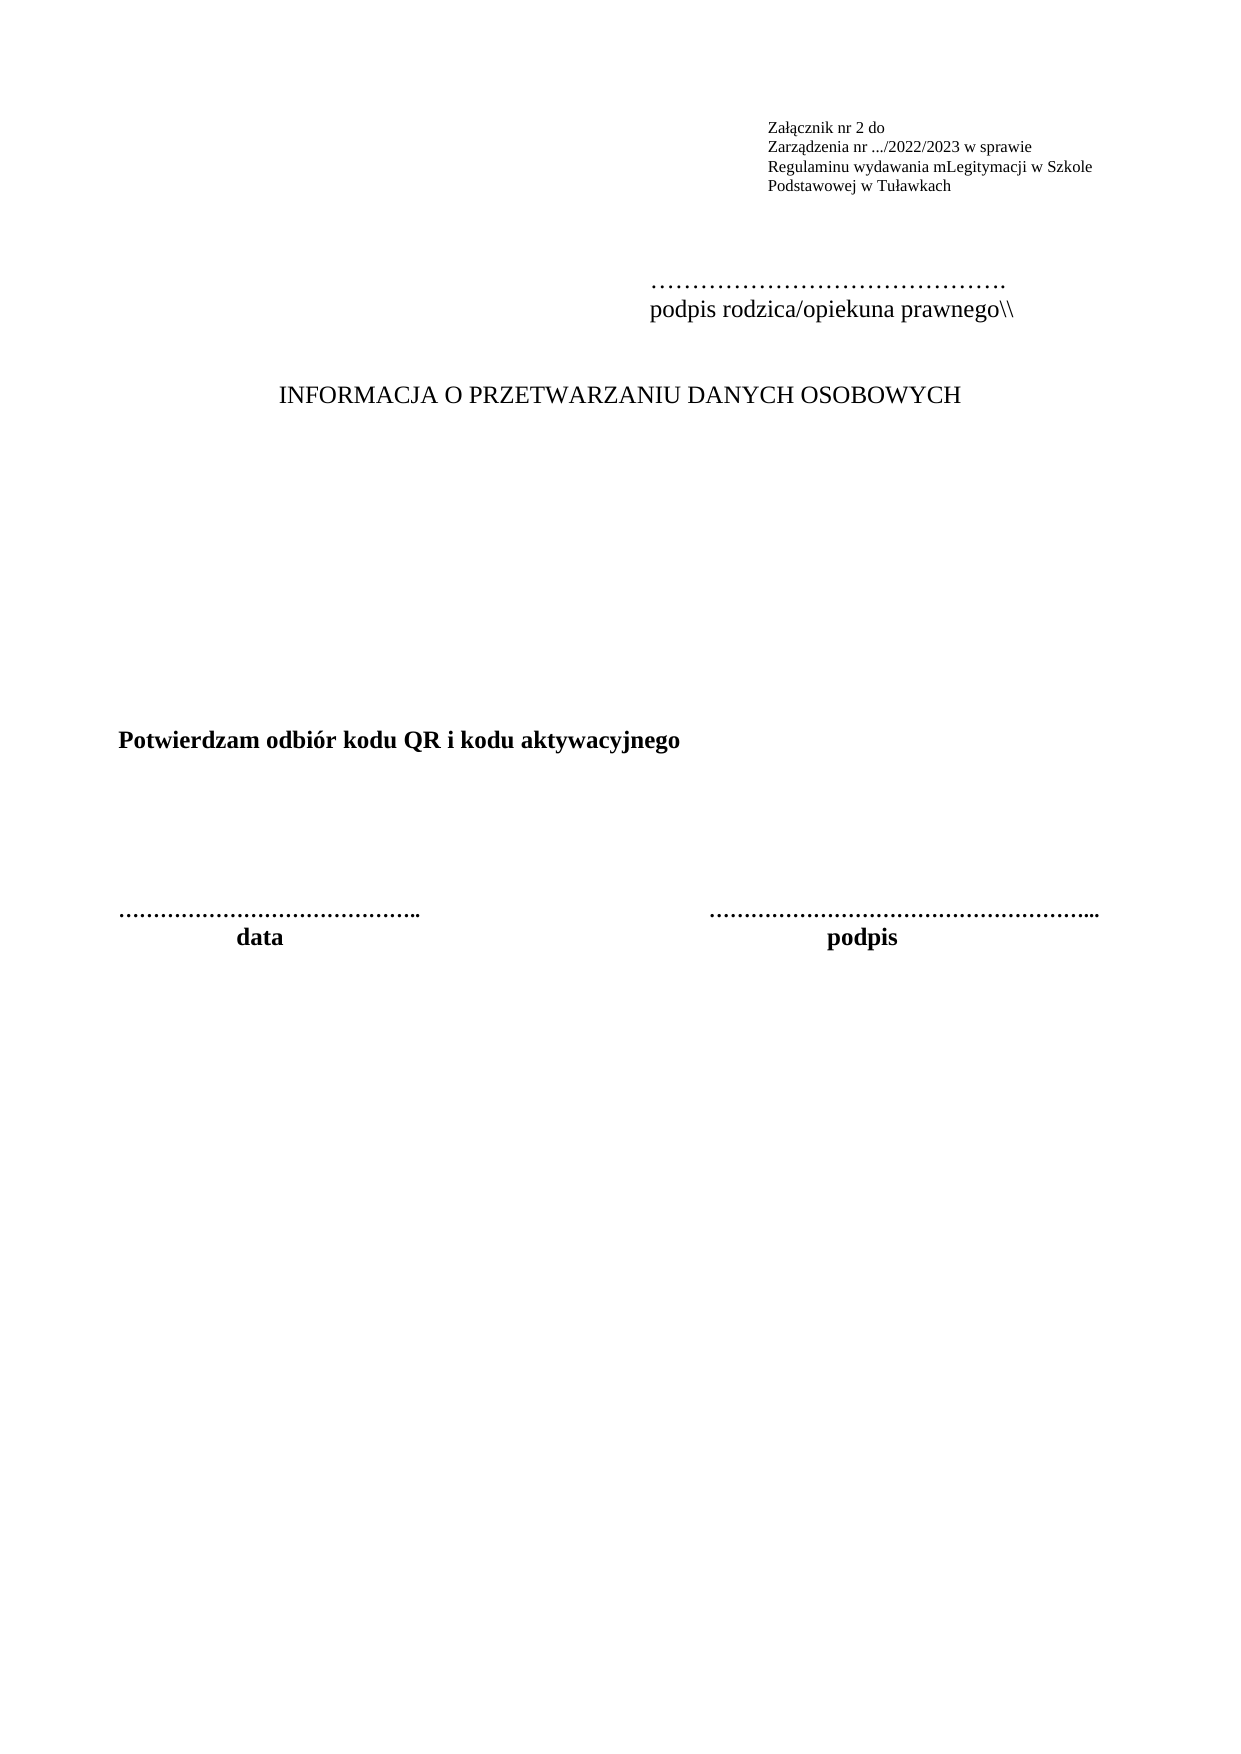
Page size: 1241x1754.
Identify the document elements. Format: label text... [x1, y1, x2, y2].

text INFORMACJA O PRZETWARZANIU DANYCH OSOBOWYCH [118, 381, 1122, 409]
text …………………………………….. ………………………………………………... [118, 898, 1122, 922]
text podpis rodzica/opiekuna prawnego\\ [649, 294, 1122, 323]
text data podpis [118, 922, 1122, 951]
text Potwierdzam odbiór kodu QR i kodu aktywacyjnego [118, 726, 1122, 754]
text ……………………………………. [649, 266, 1122, 294]
